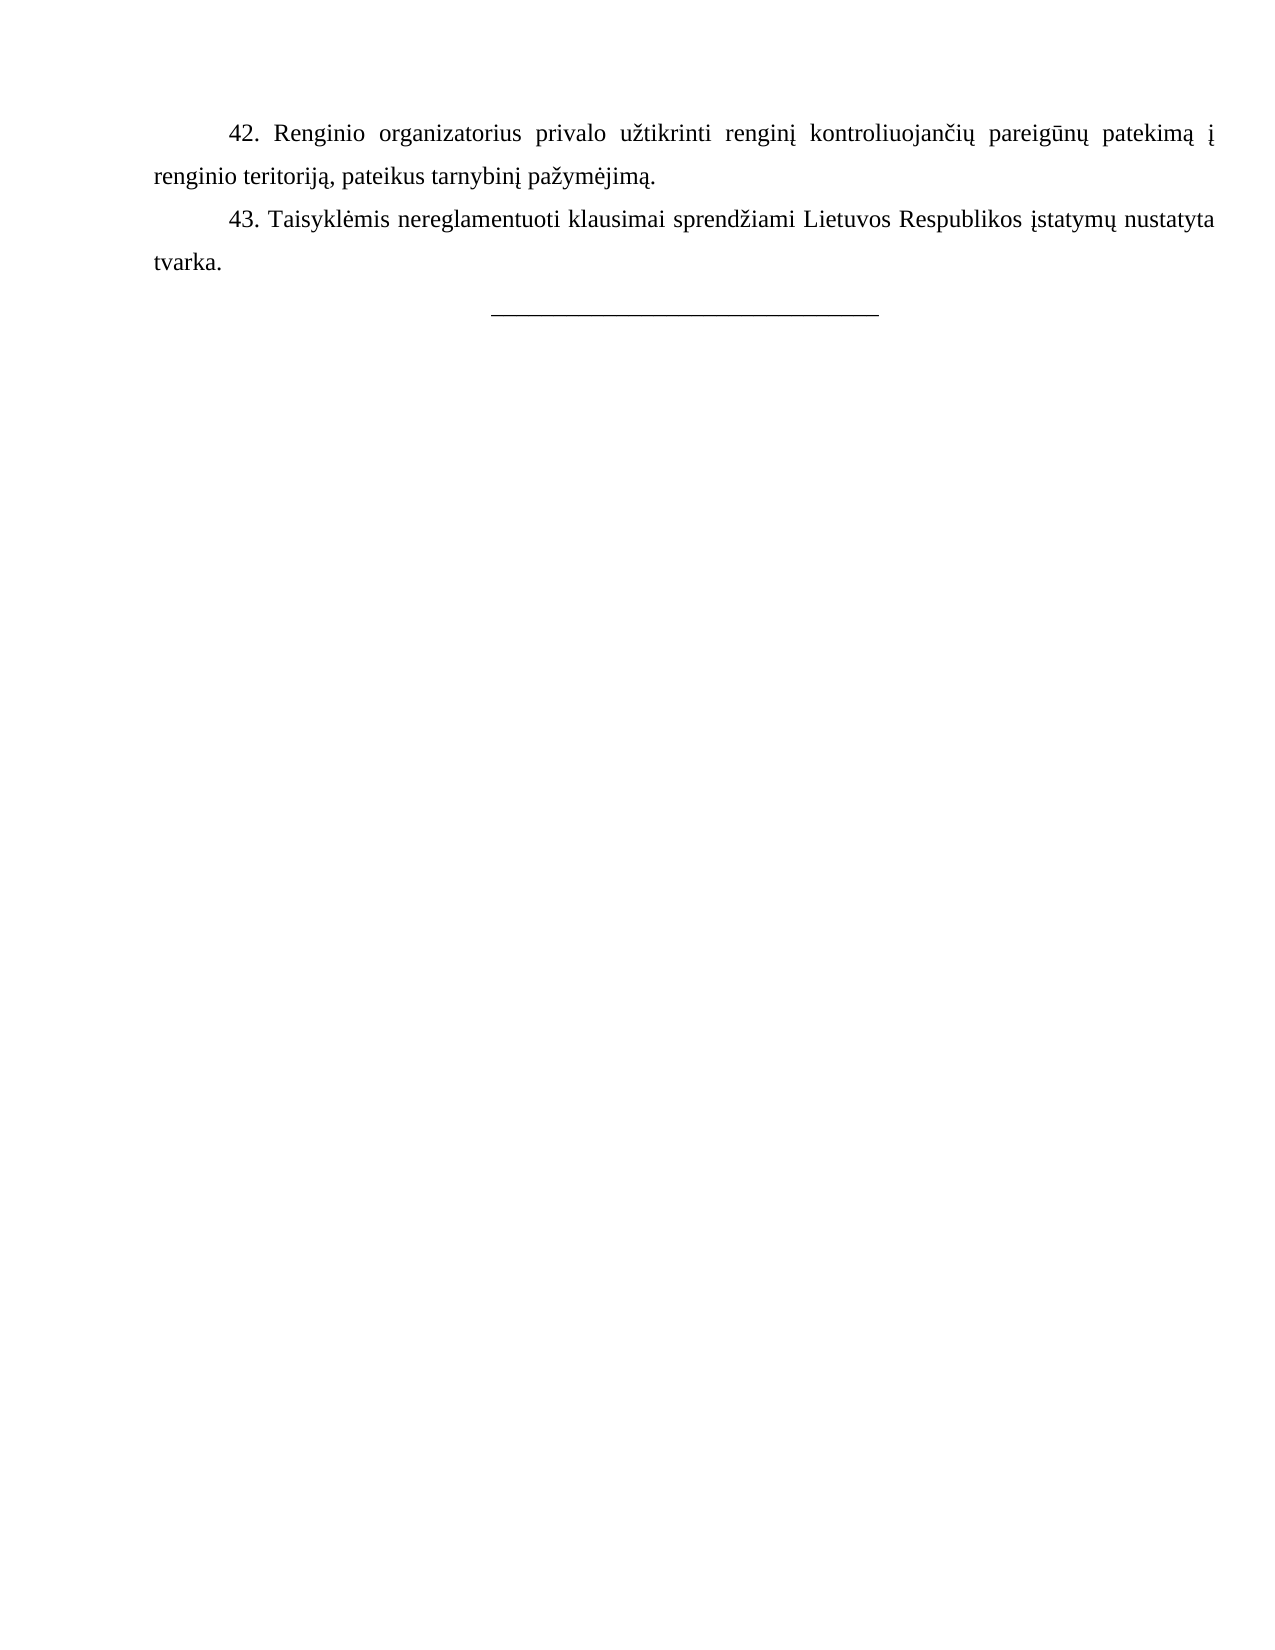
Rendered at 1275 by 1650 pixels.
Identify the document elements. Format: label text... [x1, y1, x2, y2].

text _______________________________ [153, 291, 1216, 319]
text 42. Renginio organizatorius privalo užtikrinti renginį kontroliuojančių pareigūnų patekimą į renginio teritoriją, pateikus tarnybinį pažymėjimą. [153, 118, 1216, 190]
text 43. Taisyklėmis nereglamentuoti klausimai sprendžiami Lietuvos Respublikos įstatymų nustatyta tvarka. [153, 204, 1216, 276]
